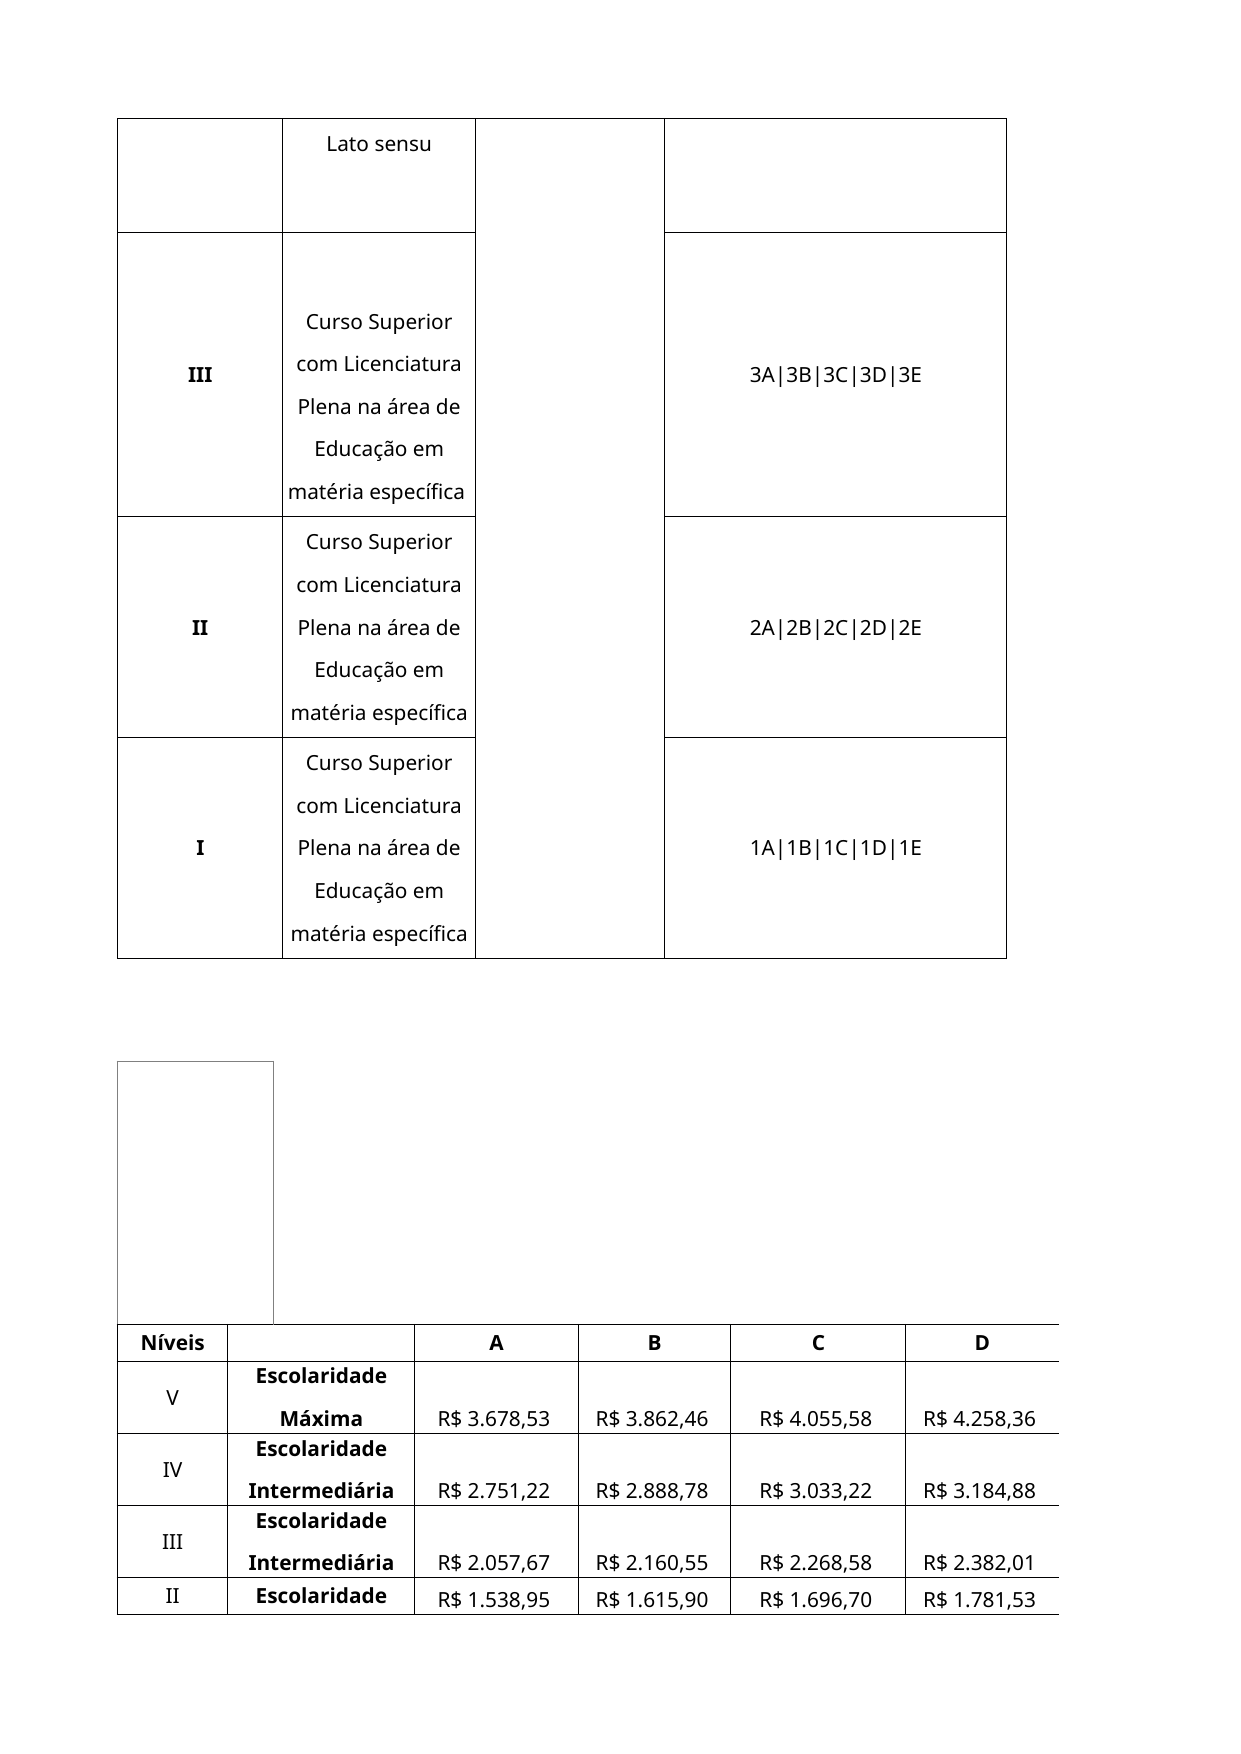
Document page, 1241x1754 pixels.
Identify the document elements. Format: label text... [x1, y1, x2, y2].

table_cell R$ 3.678,53 [415, 1362, 578, 1433]
table_cell IV [118, 1434, 227, 1505]
table_cell R$ 2.382,01 [906, 1506, 1059, 1577]
table_cell R$ 2.751,22 [415, 1434, 578, 1505]
table_cell Curso Superior com Licenciatura Plena na área de Educação em matéria específica [283, 517, 475, 737]
table_cell II [118, 517, 282, 737]
table_cell Lato sensu [283, 119, 475, 232]
table_cell R$ 4.055,58 [731, 1362, 905, 1433]
table_cell R$ 1.696,70 [731, 1578, 905, 1613]
table_cell [665, 119, 1006, 232]
table_cell B [579, 1325, 730, 1361]
table_cell [476, 119, 664, 957]
table_cell 1A|1B|1C|1D|1E [665, 738, 1006, 957]
table_cell [118, 119, 282, 232]
table_cell Escolaridade Intermediária [228, 1506, 414, 1577]
table_cell A [415, 1325, 578, 1361]
table_cell 3A|3B|3C|3D|3E [665, 233, 1006, 516]
table_cell Curso Superior com Licenciatura Plena na área de Educação em matéria específica [283, 233, 475, 516]
table_cell R$ 2.160,55 [579, 1506, 730, 1577]
table_cell Escolaridade Máxima [228, 1362, 414, 1433]
table_cell [228, 1325, 414, 1361]
table_cell R$ 1.781,53 [906, 1578, 1059, 1613]
table_cell V [118, 1362, 227, 1433]
table_cell D [906, 1325, 1059, 1361]
table_cell R$ 3.033,22 [731, 1434, 905, 1505]
table_header Estrutura Salarial da Carreira de Professor de Educação Básica II [118, 1062, 273, 1324]
table_cell I [118, 738, 282, 957]
table_cell II [118, 1578, 227, 1613]
table_cell R$ 1.538,95 [415, 1578, 578, 1613]
table_cell R$ 3.862,46 [579, 1362, 730, 1433]
table_cell Níveis [118, 1325, 227, 1361]
table_cell Curso Superior com Licenciatura Plena na área de Educação em matéria específica [283, 738, 475, 957]
table_cell R$ 2.268,58 [731, 1506, 905, 1577]
table_cell Escolaridade [228, 1578, 414, 1613]
table_cell R$ 3.184,88 [906, 1434, 1059, 1505]
table_cell R$ 4.258,36 [906, 1362, 1059, 1433]
table_cell R$ 1.615,90 [579, 1578, 730, 1613]
table_cell 2A|2B|2C|2D|2E [665, 517, 1006, 737]
table_cell R$ 2.057,67 [415, 1506, 578, 1577]
table_cell III [118, 1506, 227, 1577]
table_cell III [118, 233, 282, 516]
table_cell R$ 2.888,78 [579, 1434, 730, 1505]
table_header [274, 1061, 1059, 1324]
table_cell C [731, 1325, 905, 1361]
table_cell Escolaridade Intermediária [228, 1434, 414, 1505]
